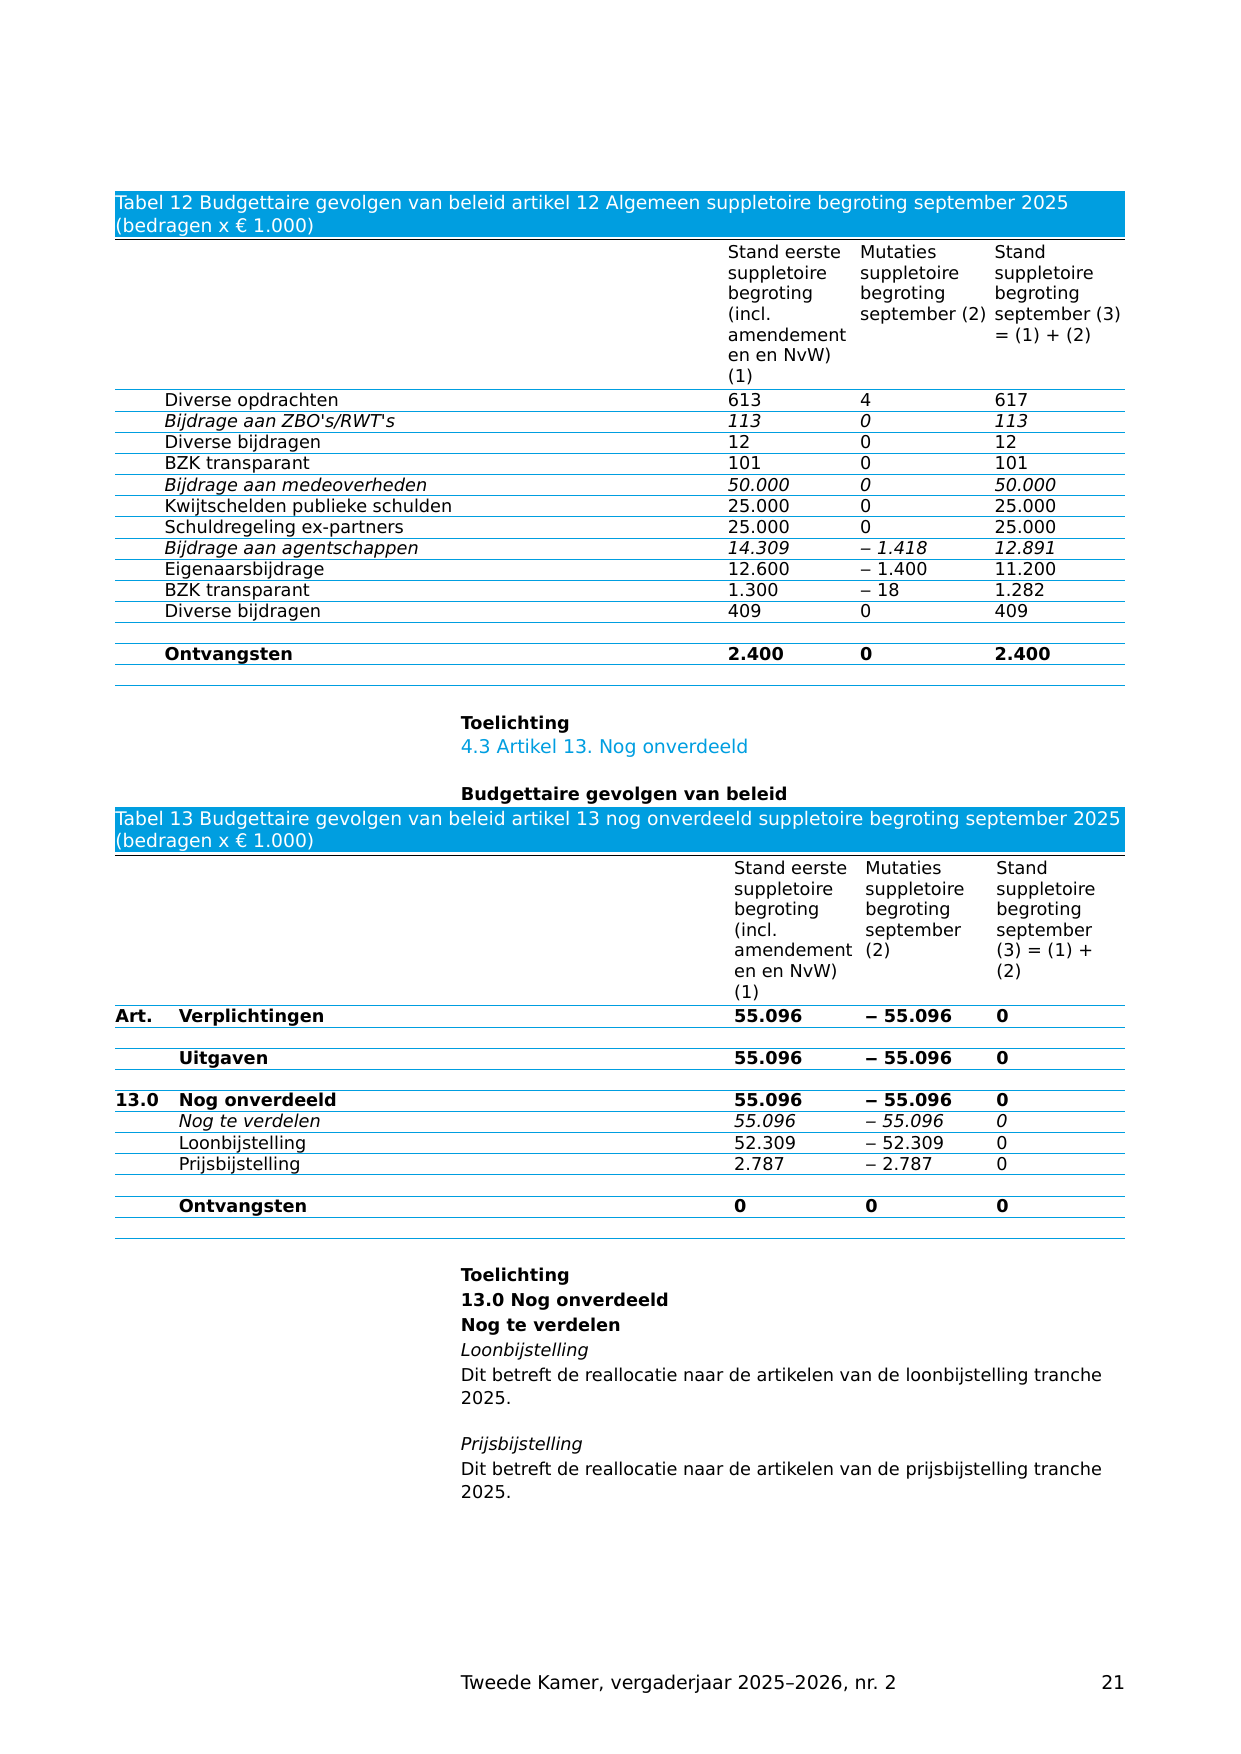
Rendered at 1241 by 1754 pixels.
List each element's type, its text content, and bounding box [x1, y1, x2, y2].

table_cell 25.000 [991, 496, 1125, 516]
text 13.0 Nog onverdeeld [461, 1288, 1125, 1311]
table_cell 0 [993, 1133, 1125, 1153]
table_cell Diverse bijdragen [161, 433, 725, 453]
table_cell Verplichtingen [176, 1006, 731, 1026]
table_cell Prijsbijstelling [176, 1154, 731, 1174]
table_cell 1.282 [991, 581, 1125, 601]
table_cell [176, 1175, 731, 1196]
text Nog te verdelen [461, 1313, 1125, 1336]
table_cell [115, 856, 176, 1005]
table_cell 409 [725, 602, 857, 622]
table_cell 12.600 [725, 560, 857, 580]
table_cell Kwijtschelden publieke schulden [161, 496, 725, 516]
table_cell ‒ 55.096 [862, 1091, 993, 1111]
text Dit betreft de reallocatie naar de artikelen van de loonbijstelling tranche 2025. [461, 1363, 1125, 1409]
table_cell 0 [857, 602, 991, 622]
table_cell 613 [725, 390, 857, 411]
table_cell [115, 1218, 176, 1238]
table_cell 11.200 [991, 560, 1125, 580]
table_cell [115, 412, 161, 432]
table_cell [115, 496, 161, 516]
table_cell [115, 581, 161, 601]
table_cell 25.000 [725, 517, 857, 537]
table_cell 101 [991, 454, 1125, 474]
table_cell 0 [857, 454, 991, 474]
table_cell [115, 1049, 176, 1069]
table_cell Bijdrage aan medeoverheden [161, 475, 725, 495]
table_cell Diverse opdrachten [161, 390, 725, 411]
table_cell 12.891 [991, 539, 1125, 558]
table_cell 0 [993, 1112, 1125, 1132]
table_cell [993, 1028, 1125, 1047]
table_cell [862, 1070, 993, 1090]
table_cell 0 [857, 517, 991, 537]
table_cell [731, 1070, 862, 1090]
table_cell 617 [991, 390, 1125, 411]
table_cell 0 [857, 496, 991, 516]
table_cell ‒ 55.096 [862, 1006, 993, 1026]
table_cell [176, 1028, 731, 1047]
table_cell 12 [725, 433, 857, 453]
table_cell 50.000 [991, 475, 1125, 495]
table_cell [115, 665, 161, 685]
table_cell [857, 623, 991, 643]
table_cell 0 [993, 1154, 1125, 1174]
table_cell [115, 539, 161, 558]
table_cell Nog te verdelen [176, 1112, 731, 1132]
table_cell Stand eerste suppletoire begroting (incl. amendementen en NvW) (1) [725, 240, 857, 389]
table_cell [115, 1154, 176, 1174]
text Prijsbijstelling [461, 1432, 1125, 1455]
table_cell 12 [991, 433, 1125, 453]
table_cell 113 [725, 412, 857, 432]
table_cell [115, 1112, 176, 1132]
table_cell Schuldregeling ex-partners [161, 517, 725, 537]
text Loonbijstelling [461, 1338, 1125, 1361]
table_cell 25.000 [991, 517, 1125, 537]
table_cell Diverse bijdragen [161, 602, 725, 622]
table_cell [115, 454, 161, 474]
table_cell Art. [115, 1006, 176, 1026]
table_cell [993, 1218, 1125, 1238]
table_cell 0 [857, 644, 991, 664]
table_cell [176, 1218, 731, 1238]
table_cell Uitgaven [176, 1049, 731, 1069]
table_cell [115, 1133, 176, 1153]
table_cell ‒ 1.400 [857, 560, 991, 580]
table_cell [115, 1028, 176, 1047]
table_cell 14.309 [725, 539, 857, 558]
table_cell 55.096 [731, 1112, 862, 1132]
text Budgettaire gevolgen van beleid [461, 782, 1125, 804]
table_cell 0 [993, 1197, 1125, 1217]
table_cell [115, 390, 161, 411]
table_cell [115, 602, 161, 622]
table_cell 0 [731, 1197, 862, 1217]
table_cell [862, 1218, 993, 1238]
table_cell BZK transparant [161, 454, 725, 474]
table_cell ‒ 52.309 [862, 1133, 993, 1153]
table_cell 0 [993, 1091, 1125, 1111]
table_cell [115, 475, 161, 495]
table_cell ‒ 2.787 [862, 1154, 993, 1174]
table_cell Stand suppletoire begroting september (3) = (1) + (2) [993, 856, 1125, 1005]
table_cell 0 [993, 1006, 1125, 1026]
table_cell 55.096 [731, 1006, 862, 1026]
table_cell [176, 1070, 731, 1090]
table_cell [991, 665, 1125, 685]
table_cell 1.300 [725, 581, 857, 601]
table_cell [115, 1197, 176, 1217]
table_cell [115, 517, 161, 537]
table_cell ‒ 18 [857, 581, 991, 601]
table_cell [993, 1070, 1125, 1090]
text Toelichting [461, 711, 1125, 734]
table_cell [993, 1175, 1125, 1196]
title 4.3 Artikel 13. Nog onverdeeld [461, 736, 1125, 758]
table_cell 0 [993, 1049, 1125, 1069]
table_cell [862, 1028, 993, 1047]
table_cell [161, 623, 725, 643]
table_cell 25.000 [725, 496, 857, 516]
table_cell [857, 665, 991, 685]
table_cell [115, 433, 161, 453]
table_cell 2.787 [731, 1154, 862, 1174]
table_cell 0 [857, 412, 991, 432]
table_cell [161, 665, 725, 685]
table_cell ‒ 55.096 [862, 1112, 993, 1132]
table_cell [731, 1175, 862, 1196]
table_cell 0 [862, 1197, 993, 1217]
table_cell ‒ 55.096 [862, 1049, 993, 1069]
table_cell 0 [857, 475, 991, 495]
table_cell Bijdrage aan agentschappen [161, 539, 725, 558]
table_cell 55.096 [731, 1049, 862, 1069]
text Toelichting [461, 1263, 1125, 1286]
table_cell [115, 644, 161, 664]
table_cell [115, 1175, 176, 1196]
table_cell [725, 623, 857, 643]
table_cell 0 [857, 433, 991, 453]
table_cell 101 [725, 454, 857, 474]
table_cell [115, 623, 161, 643]
table_cell Ontvangsten [176, 1197, 731, 1217]
table_cell [176, 856, 731, 1005]
table_cell ‒ 1.418 [857, 539, 991, 558]
table_cell 409 [991, 602, 1125, 622]
table_cell 50.000 [725, 475, 857, 495]
table_cell Mutaties suppletoire begroting september (2) [857, 240, 991, 389]
table_cell 55.096 [731, 1091, 862, 1111]
table_cell [161, 240, 725, 389]
table_cell BZK transparant [161, 581, 725, 601]
table_cell [991, 623, 1125, 643]
table_cell [115, 560, 161, 580]
table_cell Nog onverdeeld [176, 1091, 731, 1111]
table_cell Bijdrage aan ZBO's/RWT's [161, 412, 725, 432]
table_cell 4 [857, 390, 991, 411]
table_cell [115, 240, 161, 389]
table_cell Mutaties suppletoire begroting september (2) [862, 856, 993, 1005]
table_cell [115, 1070, 176, 1090]
table_cell [731, 1028, 862, 1047]
table_cell [862, 1175, 993, 1196]
table_cell [731, 1218, 862, 1238]
table_cell Stand suppletoire begroting september (3) = (1) + (2) [991, 240, 1125, 389]
table_cell 2.400 [991, 644, 1125, 664]
table_cell 52.309 [731, 1133, 862, 1153]
table_cell [725, 665, 857, 685]
text Dit betreft de reallocatie naar de artikelen van de prijsbijstelling tranche 2025. [461, 1457, 1125, 1503]
table_cell 113 [991, 412, 1125, 432]
table_cell 13.0 [115, 1091, 176, 1111]
table_cell Stand eerste suppletoire begroting (incl. amendementen en NvW) (1) [731, 856, 862, 1005]
table_cell 2.400 [725, 644, 857, 664]
table_cell Ontvangsten [161, 644, 725, 664]
table_cell Loonbijstelling [176, 1133, 731, 1153]
table_cell Eigenaarsbijdrage [161, 560, 725, 580]
